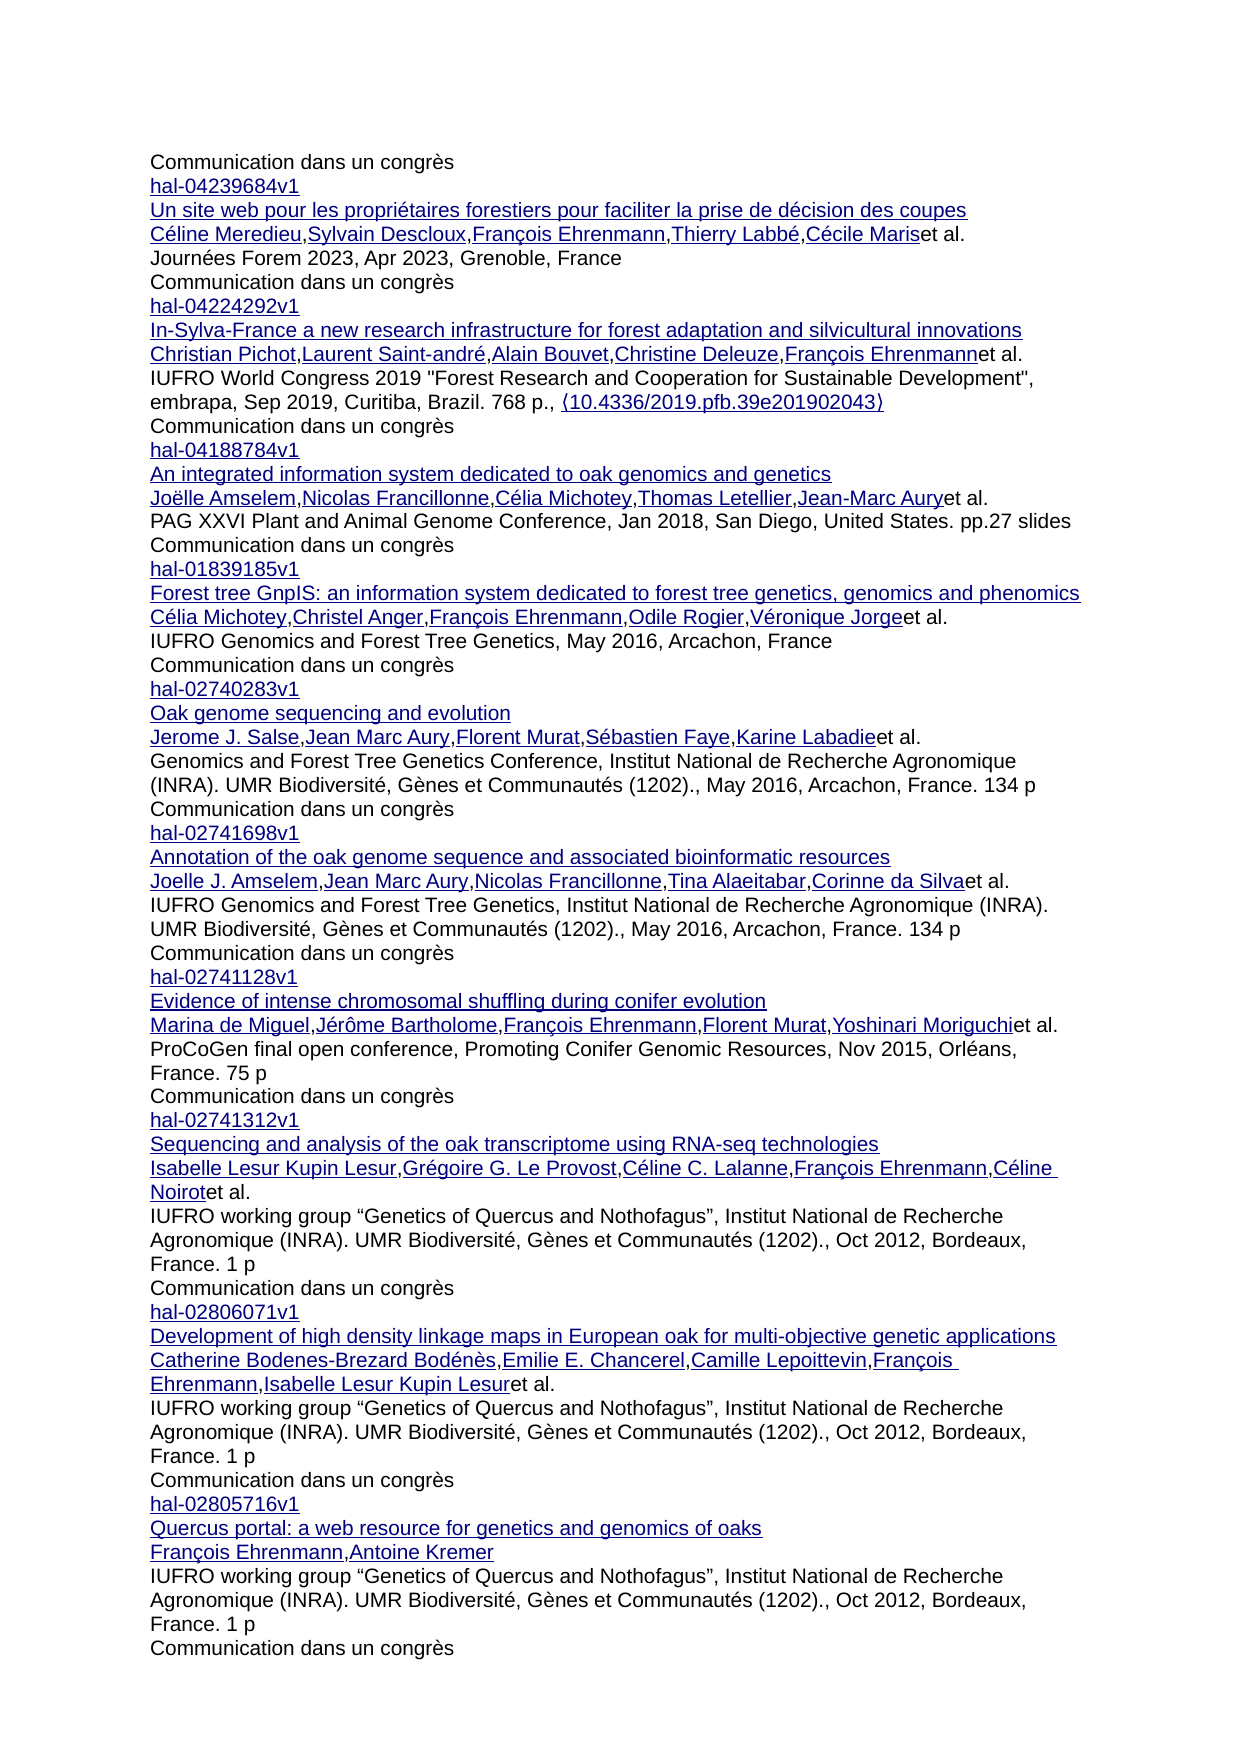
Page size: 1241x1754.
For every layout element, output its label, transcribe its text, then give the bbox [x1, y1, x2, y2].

table_cell Forest tree GnpIS: an information system dedicated to forest tree genetics, genomics and phenomics Célia Michotey,Christel Anger,François Ehrenmann,Odile Rogier,Véronique Jorgeet al. IUFRO Genomics and Forest Tree Genetics, May 2016, Arcachon, France Communication dans un congrès hal-02740283v1 [150, 581, 1090, 701]
table_cell Sequencing and analysis of the oak transcriptome using RNA-seq technologies Isabelle Lesur Kupin Lesur,Grégoire G. Le Provost,Céline C. Lalanne,François Ehrenmann,Céline Noirotet al. IUFRO working group “Genetics of Quercus and Nothofagus”, Institut National de Recherche Agronomique (INRA). UMR Biodiversité, Gènes et Communautés (1202)., Oct 2012, Bordeaux, France. 1 p Communication dans un congrès hal-02806071v1 [150, 1132, 1090, 1324]
table_cell Oak genome sequencing and evolution Jerome J. Salse,Jean Marc Aury,Florent Murat,Sébastien Faye,Karine Labadieet al. Genomics and Forest Tree Genetics Conference, Institut National de Recherche Agronomique (INRA). UMR Biodiversité, Gènes et Communautés (1202)., May 2016, Arcachon, France. 134 p Communication dans un congrès hal-02741698v1 [150, 701, 1090, 845]
table_cell Evidence of intense chromosomal shuffling during conifer evolution Marina de Miguel,Jérôme Bartholome,François Ehrenmann,Florent Murat,Yoshinari Moriguchiet al. ProCoGen final open conference, Promoting Conifer Genomic Resources, Nov 2015, Orléans, France. 75 p Communication dans un congrès hal-02741312v1 [150, 989, 1090, 1132]
table_cell Un site web pour les propriétaires forestiers pour faciliter la prise de décision des coupes Céline Meredieu,Sylvain Descloux,François Ehrenmann,Thierry Labbé,Cécile Mariset al. Journées Forem 2023, Apr 2023, Grenoble, France Communication dans un congrès hal-04224292v1 [150, 198, 1090, 318]
table_cell Annotation of the oak genome sequence and associated bioinformatic resources Joelle J. Amselem,Jean Marc Aury,Nicolas Francillonne,Tina Alaeitabar,Corinne da Silvaet al. IUFRO Genomics and Forest Tree Genetics, Institut National de Recherche Agronomique (INRA). UMR Biodiversité, Gènes et Communautés (1202)., May 2016, Arcachon, France. 134 p Communication dans un congrès hal-02741128v1 [150, 845, 1090, 988]
table_cell An integrated information system dedicated to oak genomics and genetics Joëlle Amselem,Nicolas Francillonne,Célia Michotey,Thomas Letellier,Jean-Marc Auryet al. PAG XXVI Plant and Animal Genome Conference, Jan 2018, San Diego, United States. pp.27 slides Communication dans un congrès hal-01839185v1 [150, 461, 1090, 581]
table_cell Communication dans un congrès hal-04239684v1 [150, 150, 1090, 198]
table_cell Development of high density linkage maps in European oak for multi-objective genetic applications Catherine Bodenes-Brezard Bodénès,Emilie E. Chancerel,Camille Lepoittevin,François Ehrenmann,Isabelle Lesur Kupin Lesuret al. IUFRO working group “Genetics of Quercus and Nothofagus”, Institut National de Recherche Agronomique (INRA). UMR Biodiversité, Gènes et Communautés (1202)., Oct 2012, Bordeaux, France. 1 p Communication dans un congrès hal-02805716v1 [150, 1324, 1090, 1516]
table_cell Quercus portal: a web resource for genetics and genomics of oaks François Ehrenmann,Antoine Kremer IUFRO working group “Genetics of Quercus and Nothofagus”, Institut National de Recherche Agronomique (INRA). UMR Biodiversité, Gènes et Communautés (1202)., Oct 2012, Bordeaux, France. 1 p Communication dans un congrès [150, 1516, 1090, 1659]
table_cell In-Sylva-France a new research infrastructure for forest adaptation and silvicultural innovations Christian Pichot,Laurent Saint‐andré,Alain Bouvet,Christine Deleuze,François Ehrenmannet al. IUFRO World Congress 2019 "Forest Research and Cooperation for Sustainable Development", embrapa, Sep 2019, Curitiba, Brazil. 768 p., ⟨10.4336/2019.pfb.39e201902043⟩ Communication dans un congrès hal-04188784v1 [150, 318, 1090, 461]
